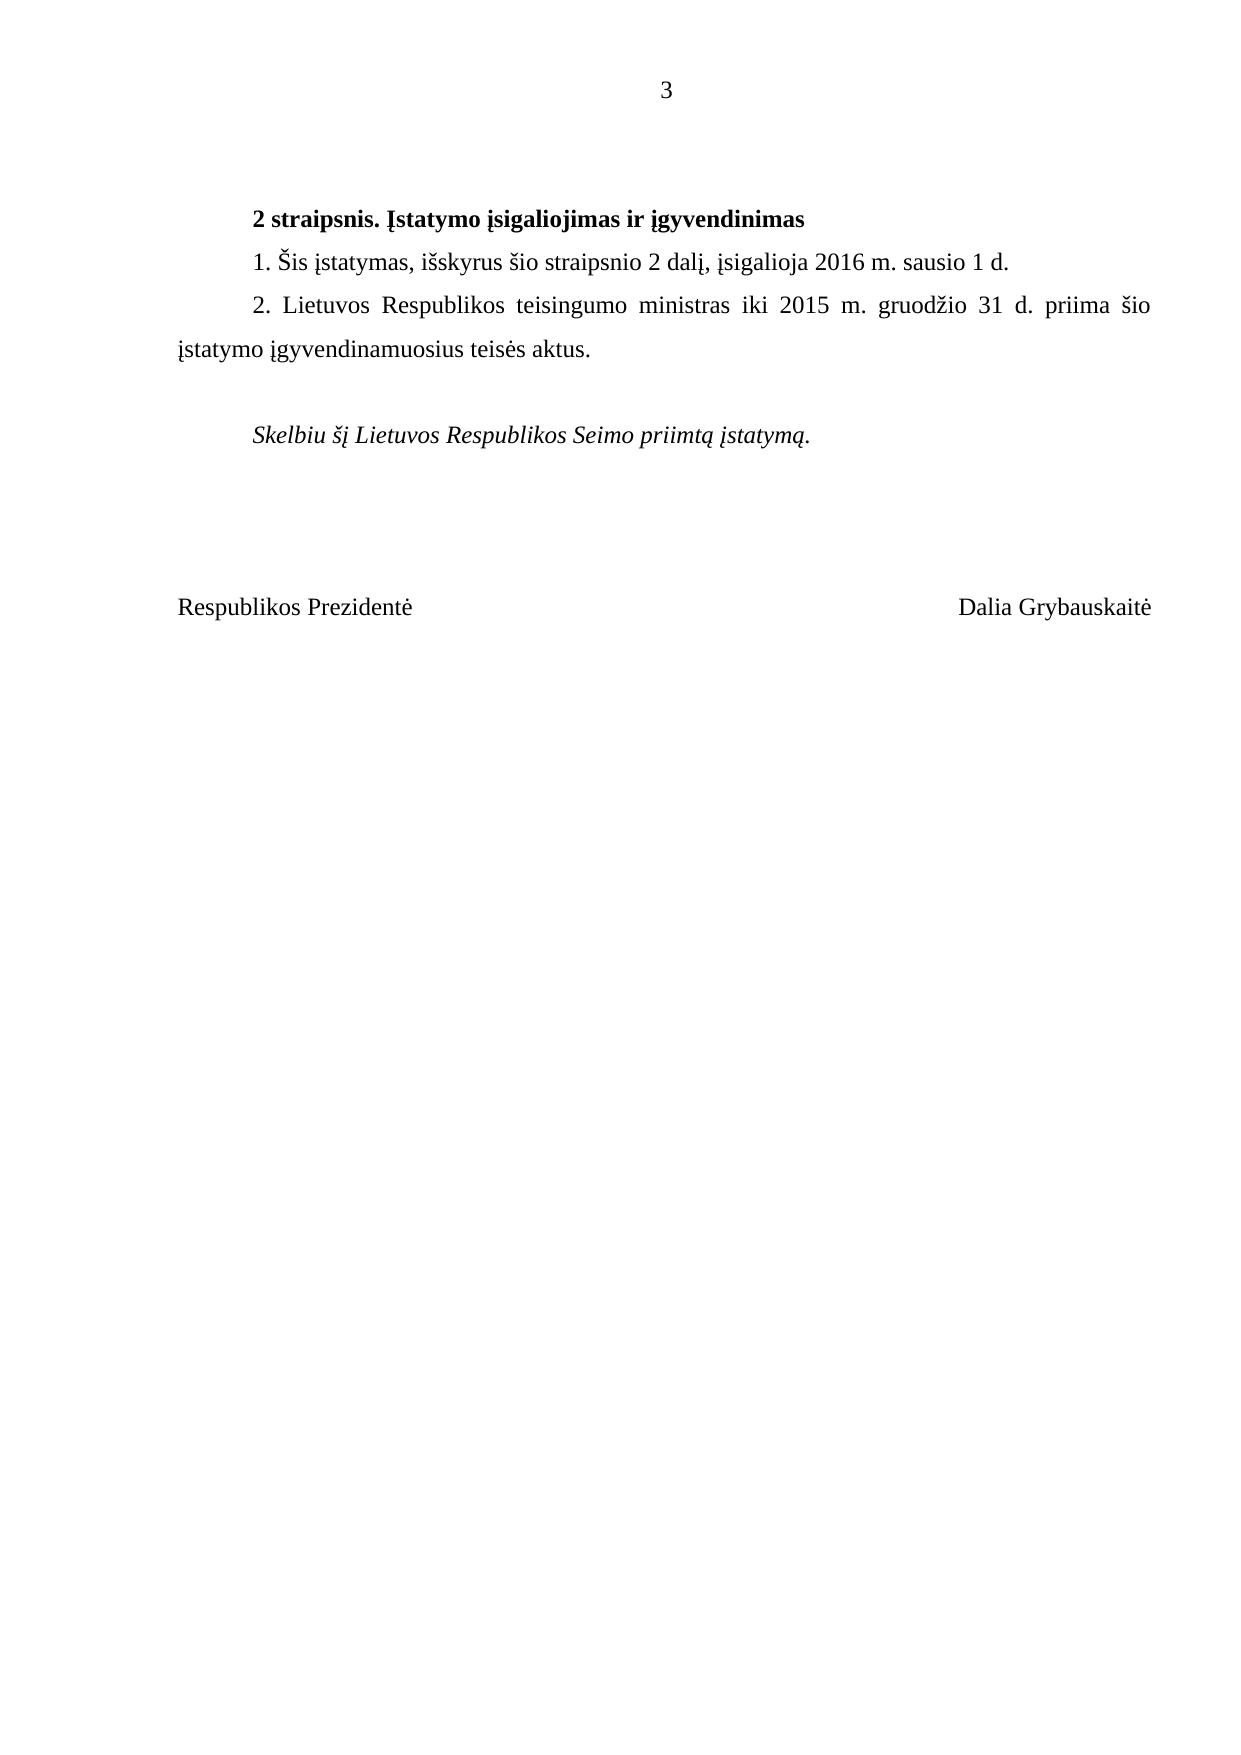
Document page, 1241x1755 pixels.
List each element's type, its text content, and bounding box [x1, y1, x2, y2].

text 2. Lietuvos Respublikos teisingumo ministras iki 2015 m. gruodžio 31 d. priima šio įstatymo įgyvendinamuosius teisės aktus. [177, 291, 1152, 362]
text Skelbiu šį Lietuvos Respublikos Seimo priimtą įstatymą. [177, 420, 1152, 449]
text 2 straipsnis. Įstatymo įsigaliojimas ir įgyvendinimas [177, 204, 1152, 233]
text Respublikos Prezidentė Dalia Grybauskaitė [177, 592, 1152, 621]
text 1. Šis įstatymas, išskyrus šio straipsnio 2 dalį, įsigalioja 2016 m. sausio 1 d. [177, 247, 1152, 276]
